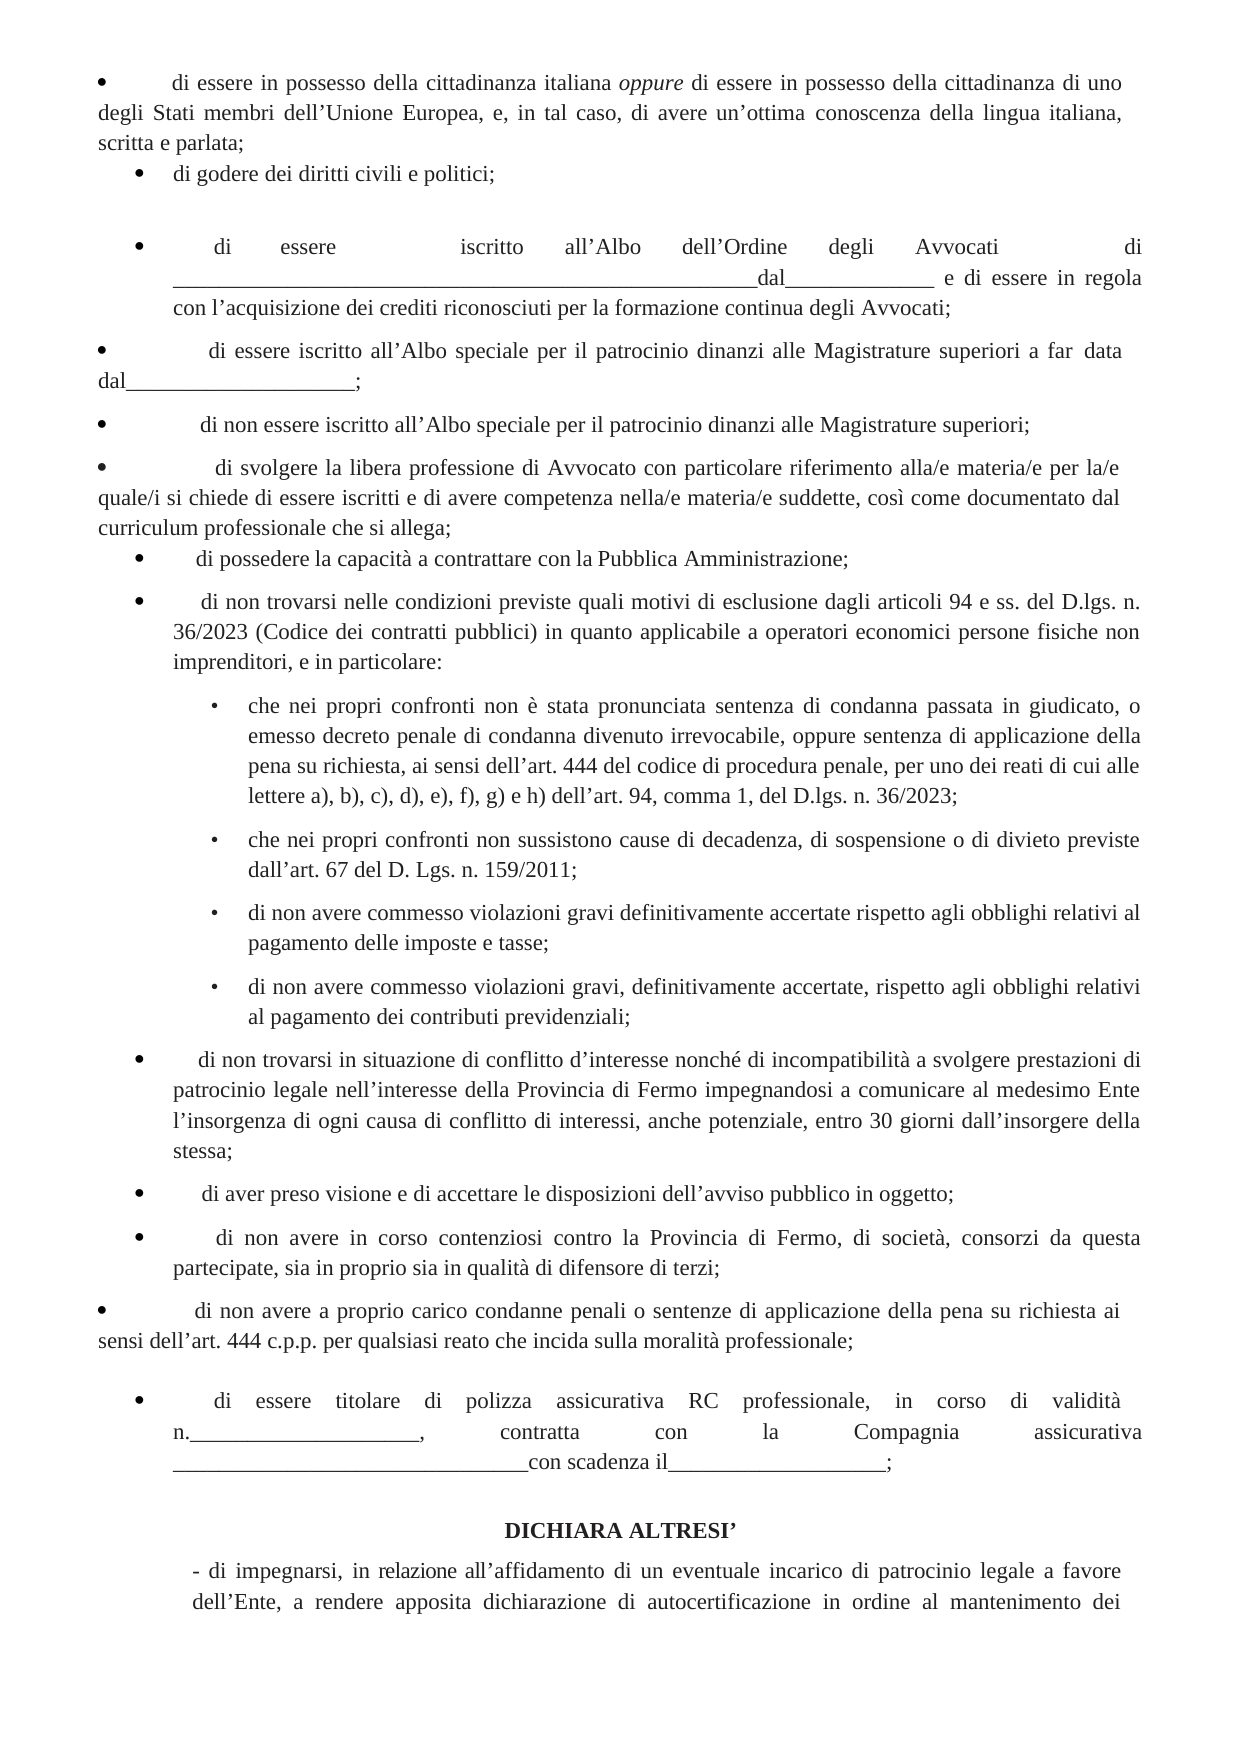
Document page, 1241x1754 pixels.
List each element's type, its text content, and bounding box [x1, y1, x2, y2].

text - di impegnarsi, in relazione all’affidamento di un eventuale incarico di patrocinio legale a favore dell’Ente, a rendere apposita dichiarazione di autocertificazione in ordine al mantenimento dei [192, 1558, 1122, 1614]
list di non avere in corso contenziosi contro la Provincia di Fermo, di società, consorzi da questa partecipate, sia in proprio sia in qualità di difensore di terzi; [135, 1223, 1142, 1280]
list di aver preso visione e di accettare le disposizioni dell’avviso pubblico in oggetto; [135, 1180, 1142, 1207]
list di non avere a proprio carico condanne penali o sentenze di applicazione della pena su richiesta ai sensi dell’art. 444 c.p.p. per qualsiasi reato che incida sulla moralità professionale; [98, 1297, 1122, 1353]
list di non essere iscritto all’Albo speciale per il patrocinio dinanzi alle Magistrature superiori; [98, 411, 1122, 437]
list di non trovarsi in situazione di conflitto d’interesse nonché di incompatibilità a svolgere prestazioni di patrocinio legale nell’interesse della Provincia di Fermo impegnandosi a comunicare al medesimo Ente l’insorgenza di ogni causa di conflitto di interessi, anche potenziale, entro 30 giorni dall’insorgere della stessa; [135, 1046, 1142, 1163]
list che nei propri confronti non è stata pronunciata sentenza di condanna passata in giudicato, o emesso decreto penale di condanna divenuto irrevocabile, oppure sentenza di applicazione della pena su richiesta, ai sensi dell’art. 444 del codice di procedura penale, per uno dei reati di cui alle lettere a), b), c), d), e), f), g) e h) dell’art. 94, comma 1, del D.lgs. n. 36/2023; [210, 692, 1142, 809]
list di essere in possesso della cittadinanza italiana oppure di essere in possesso della cittadinanza di uno degli Stati membri dell’Unione Europea, e, in tal caso, di avere un’ottima conoscenza della lingua italiana, scritta e parlata; [98, 69, 1123, 156]
list di essere titolare di polizza assicurativa RC professionale, in corso di validità n.____________________, contratta con la Compagnia assicurativa _______________________________con scadenza il___________________; [135, 1387, 1142, 1474]
list di svolgere la libera professione di Avvocato con particolare riferimento alla/e materia/e per la/e quale/i si chiede di essere iscritti e di avere competenza nella/e materia/e suddette, così come documentato dal curriculum professionale che si allega; [98, 454, 1122, 541]
text DICHIARA ALTRESI’ [488, 1518, 753, 1544]
list di non avere commesso violazioni gravi, definitivamente accertate, rispetto agli obblighi relativi al pagamento dei contributi previdenziali; [210, 973, 1142, 1029]
list che nei propri confronti non sussistono cause di decadenza, di sospensione o di divieto previste dall’art. 67 del D. Lgs. n. 159/2011; [210, 826, 1142, 882]
list di essere iscritto all’Albo dell’Ordine degli Avvocati di ___________________________________________________dal_____________ e di essere in regola con l’acquisizione dei crediti riconosciuti per la formazione continua degli Avvocati; [135, 233, 1142, 320]
list di non avere commesso violazioni gravi definitivamente accertate rispetto agli obblighi relativi al pagamento delle imposte e tasse; [210, 899, 1142, 956]
list di essere iscritto all’Albo speciale per il patrocinio dinanzi alle Magistrature superiori a far data dal____________________; [98, 337, 1122, 394]
list di non trovarsi nelle condizioni previste quali motivi di esclusione dagli articoli 94 e ss. del D.lgs. n. 36/2023 (Codice dei contratti pubblici) in quanto applicabile a operatori economici persone fisiche non imprenditori, e in particolare: [135, 588, 1142, 675]
list di possedere la capacità a contrattare con la Pubblica Amministrazione; [135, 544, 1142, 571]
list di godere dei diritti civili e politici; [135, 160, 1142, 186]
